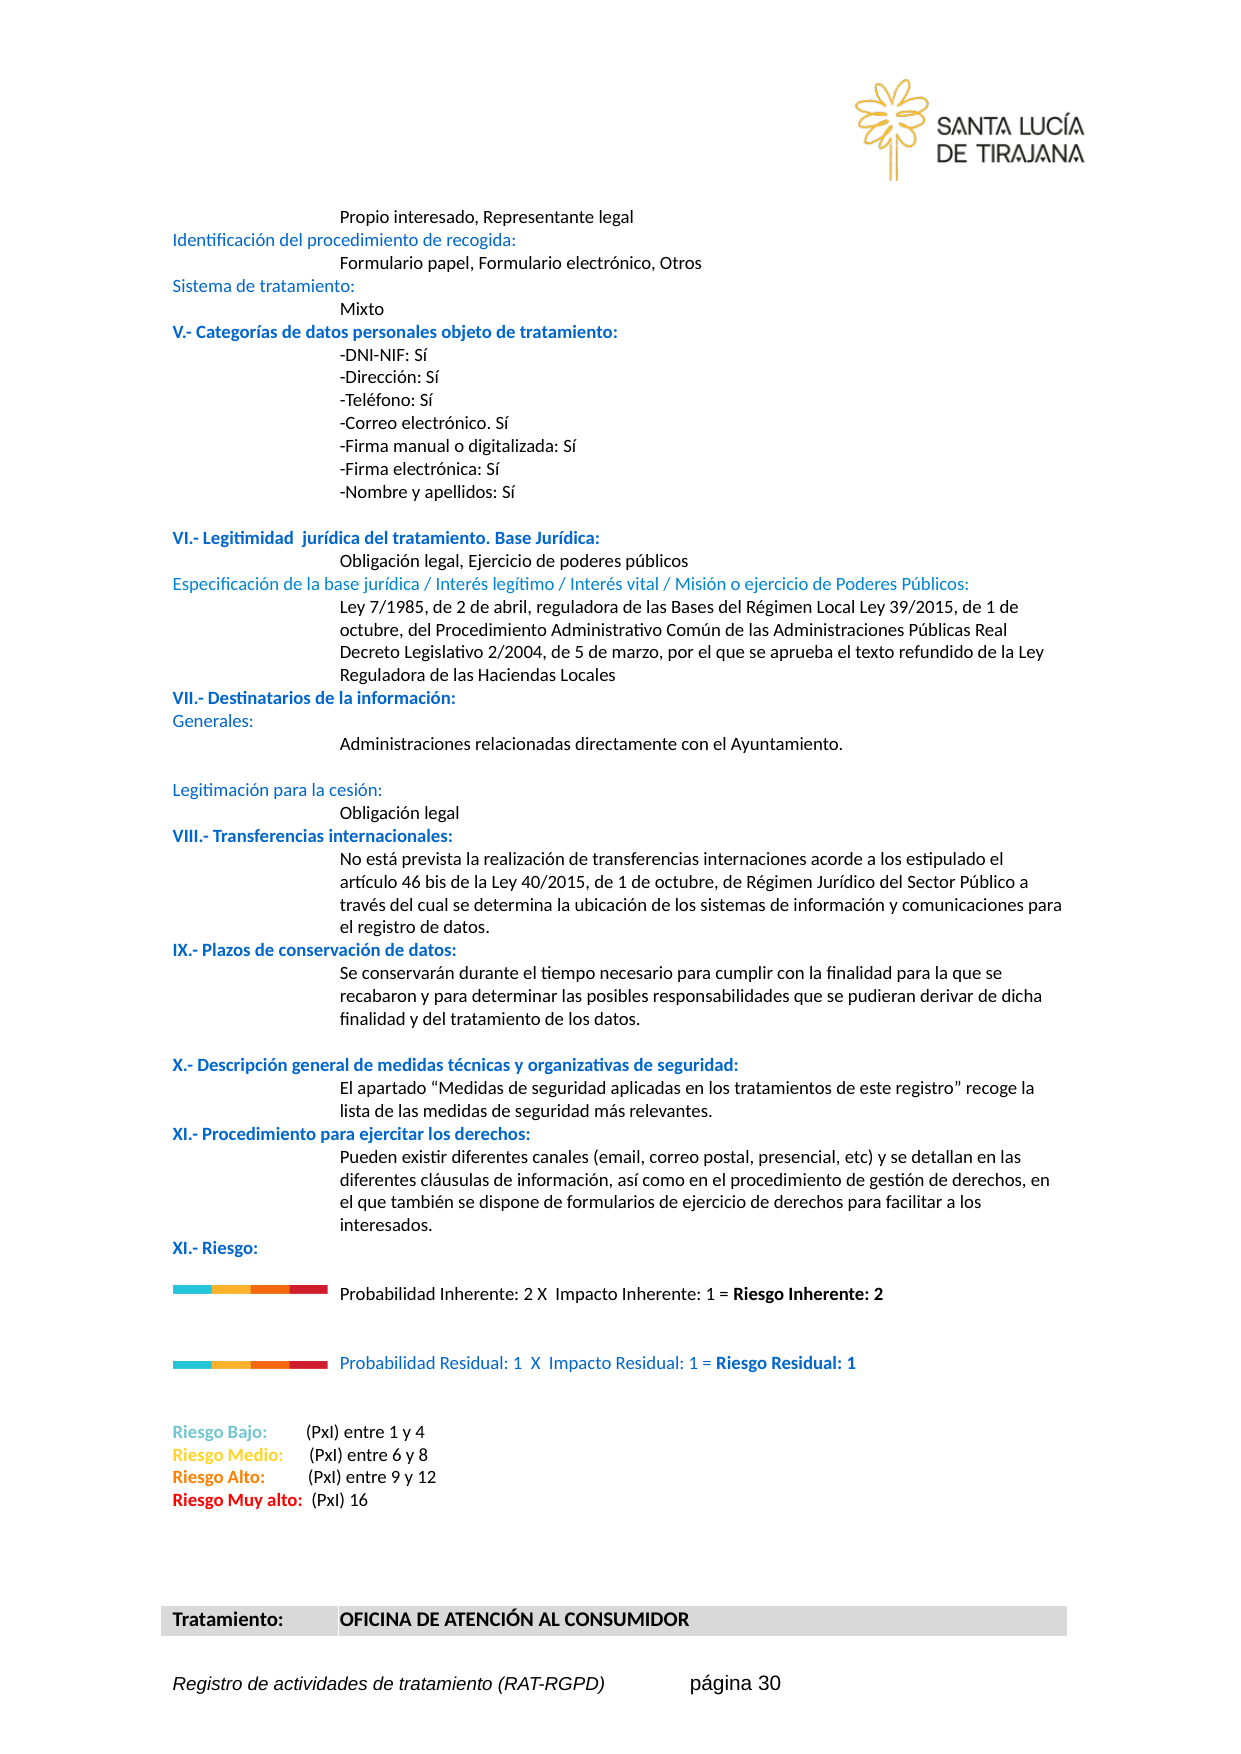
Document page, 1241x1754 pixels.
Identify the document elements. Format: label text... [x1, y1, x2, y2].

table_cell [161, 847, 338, 938]
table_cell [161, 1076, 338, 1122]
table_cell [161, 961, 338, 1053]
table_cell Probabilidad Inherente: 2 X Impacto Inherente: 1 = Riesgo Inherente: 2 Probabilidad Residual: 1 X Impacto Residual: 1 = Riesgo Residual: 1 [339, 1259, 1067, 1420]
table_cell El apartado “Medidas de seguridad aplicadas en los tratamientos de este registro” recoge la lista de las medidas de seguridad más relevantes. [339, 1076, 1067, 1122]
table_cell Especificación de la base jurídica / Interés legítimo / Interés vital / Misión o ejercicio de Poderes Públicos: [161, 572, 1067, 595]
table_cell [161, 595, 338, 686]
table_cell Legitimación para la cesión: [161, 778, 1067, 801]
table_cell Obligación legal, Ejercicio de poderes públicos [339, 549, 1067, 572]
table_cell Ley 7/1985, de 2 de abril, reguladora de las Bases del Régimen Local Ley 39/2015, de 1 de octubre, del Procedimiento Administrativo Común de las Administraciones Públicas Real Decreto Legislativo 2/2004, de 5 de marzo, por el que se aprueba el texto refundido de la Ley Reguladora de las Haciendas Locales [339, 595, 1067, 686]
table_cell Formulario papel, Formulario electrónico, Otros [339, 251, 1067, 274]
table_cell [161, 732, 338, 778]
table_cell Administraciones relacionadas directamente con el Ayuntamiento. [339, 732, 1067, 778]
table_cell V.- Categorías de datos personales objeto de tratamiento: [161, 320, 1067, 343]
table_cell VI.- Legitimidad jurídica del tratamiento. Base Jurídica: [161, 526, 1067, 549]
table_cell Generales: [161, 709, 1067, 732]
table_cell IX.- Plazos de conservación de datos: [161, 939, 1067, 961]
table_cell Pueden existir diferentes canales (email, correo postal, presencial, etc) y se detallan en las diferentes cláusulas de información, así como en el procedimiento de gestión de derechos, en el que también se dispone de formularios de ejercicio de derechos para facilitar a los interesados. [339, 1145, 1067, 1236]
picture [827, 75, 1100, 182]
table_header OFICINA DE ATENCIÓN AL CONSUMIDOR [339, 1606, 1067, 1636]
table_cell [161, 801, 338, 824]
table_cell [161, 251, 338, 274]
table_cell X.- Descripción general de medidas técnicas y organizativas de seguridad: [161, 1053, 1067, 1076]
table_cell Propio interesado, Representante legal [339, 205, 1067, 228]
table_cell -DNI-NIF: Sí -Dirección: Sí -Teléfono: Sí -Correo electrónico. Sí -Firma manual o digitalizada: Sí -Firma electrónica: Sí -Nombre y apellidos: Sí [339, 343, 1067, 526]
table_cell [161, 1259, 338, 1420]
table_header Tratamiento: [161, 1606, 338, 1636]
table_cell No está prevista la realización de transferencias internaciones acorde a los estipulado el artículo 46 bis de la Ley 40/2015, de 1 de octubre, de Régimen Jurídico del Sector Público a través del cual se determina la ubicación de los sistemas de información y comunicaciones para el registro de datos. [339, 847, 1067, 938]
table_cell [161, 205, 338, 228]
table_cell XI.- Riesgo: [161, 1236, 1067, 1259]
table_cell [161, 549, 338, 572]
picture [173, 1361, 328, 1369]
table_cell VII.- Destinatarios de la información: [161, 686, 1067, 709]
table_cell [161, 297, 338, 320]
table_cell [161, 1145, 338, 1236]
table_cell [161, 343, 338, 526]
table_cell Sistema de tratamiento: [161, 274, 1067, 297]
table_cell Mixto [339, 297, 1067, 320]
table_cell Riesgo Bajo: (PxI) entre 1 y 4 Riesgo Medio: (PxI) entre 6 y 8 Riesgo Alto: (PxI) entre 9 y 12 Riesgo Muy alto: (PxI) 16 [161, 1420, 1067, 1534]
table_cell XI.- Procedimiento para ejercitar los derechos: [161, 1122, 1067, 1145]
table_cell Obligación legal [339, 801, 1067, 824]
picture [173, 1285, 328, 1294]
table_cell Identificación del procedimiento de recogida: [161, 228, 1067, 251]
table_cell VIII.- Transferencias internacionales: [161, 824, 1067, 847]
table_cell Se conservarán durante el tiempo necesario para cumplir con la finalidad para la que se recabaron y para determinar las posibles responsabilidades que se pudieran derivar de dicha finalidad y del tratamiento de los datos. [339, 961, 1067, 1053]
